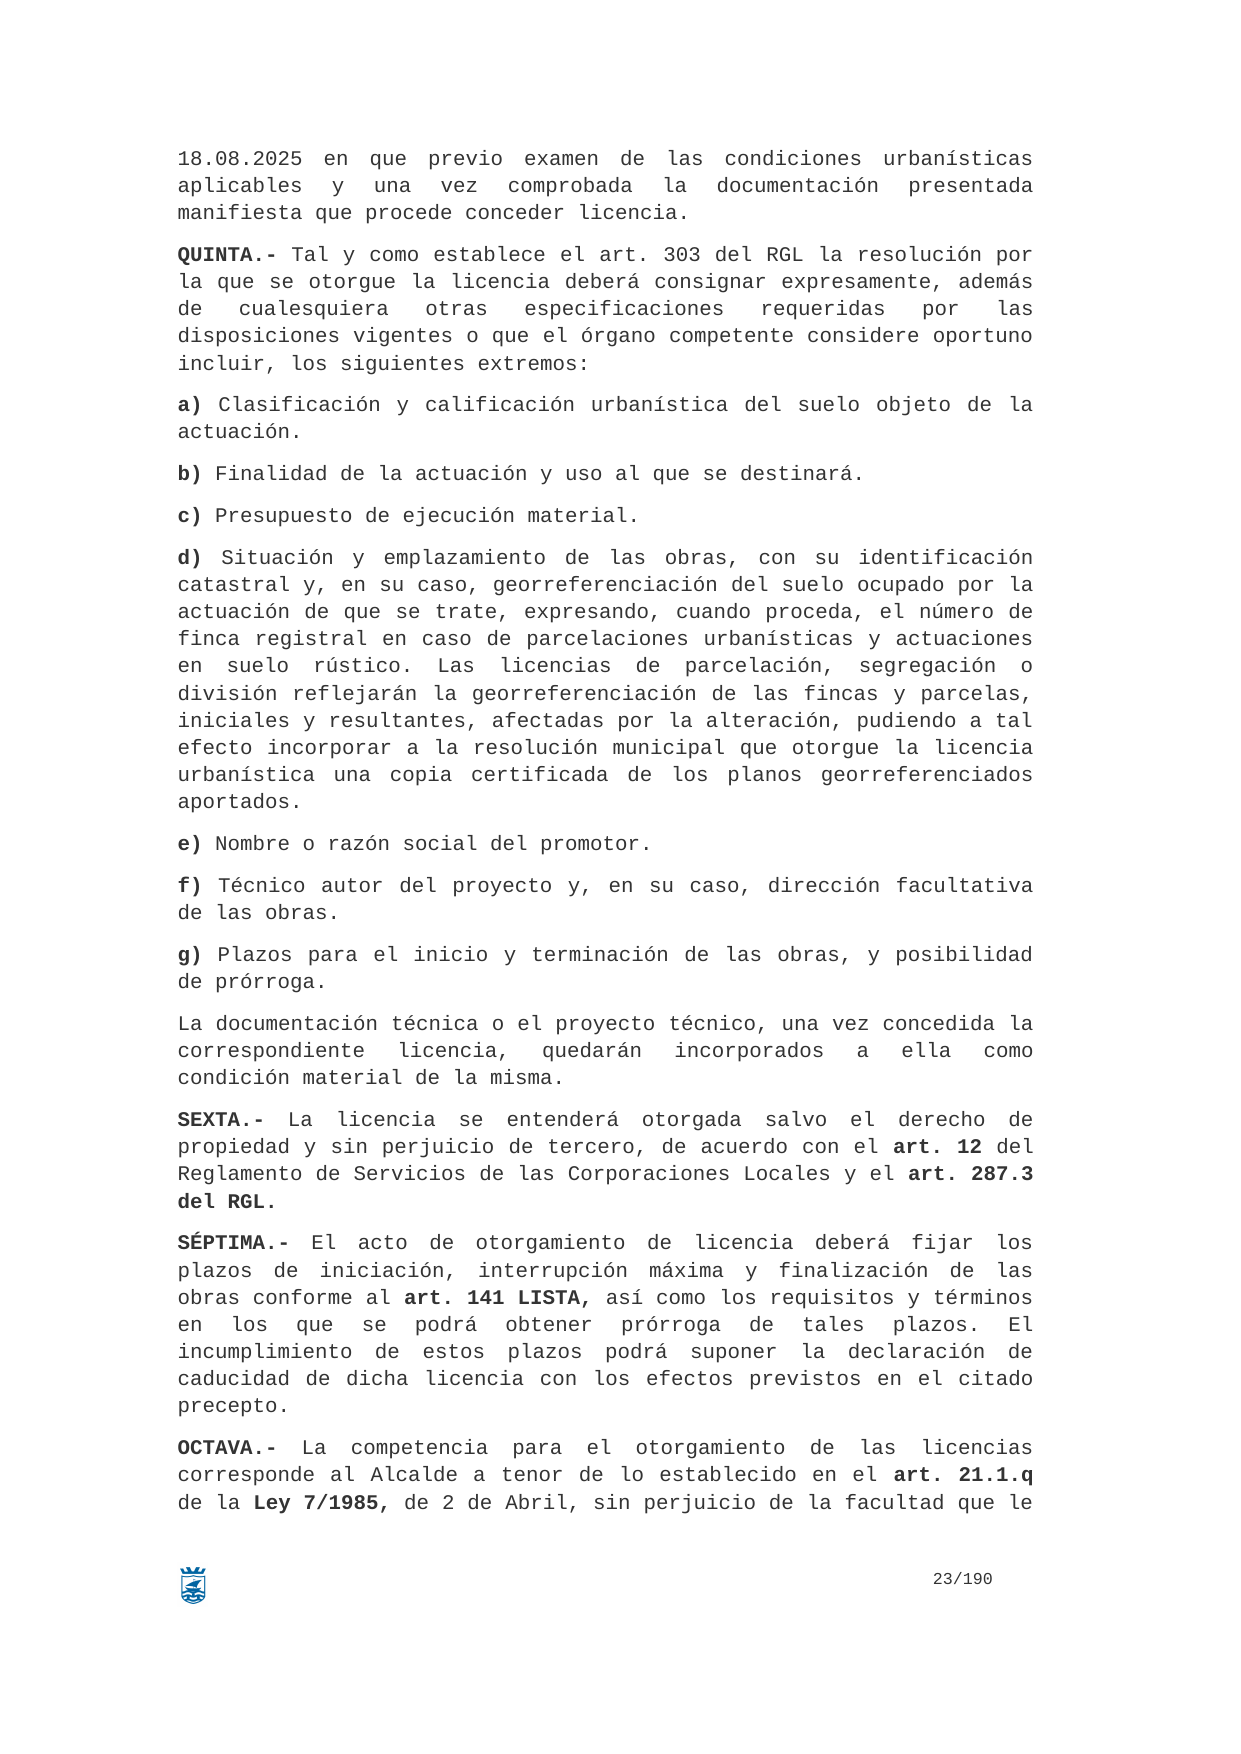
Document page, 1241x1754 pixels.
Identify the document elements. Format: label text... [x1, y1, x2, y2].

text e) Nombre o razón social del promotor. [177, 833, 1033, 857]
text f) Técnico autor del proyecto y, en su caso, dirección facultativa de las obras. [177, 875, 1033, 926]
text 18.08.2025 en que previo examen de las condiciones urbanísticas aplicables y una vez comprobada la documentación presentada manifiesta que procede conceder licencia. [177, 148, 1033, 226]
text OCTAVA.- La competencia para el otorgamiento de las licencias corresponde al Alcalde a tenor de lo establecido en el art. 21.1.q de la Ley 7/1985, de 2 de Abril, sin perjuicio de la facultad que le [177, 1437, 1033, 1515]
text c) Presupuesto de ejecución material. [177, 505, 1033, 529]
text a) Clasificación y calificación urbanística del suelo objeto de la actuación. [177, 394, 1033, 445]
picture [177, 1562, 208, 1607]
text QUINTA.- Tal y como establece el art. 303 del RGL la resolución por la que se otorgue la licencia deberá consignar expresamente, además de cualesquiera otras especificaciones requeridas por las disposiciones vigentes o que el órgano competente considere oportuno incluir, los siguientes extremos: [177, 244, 1033, 376]
text SEXTA.- La licencia se entenderá otorgada salvo el derecho de propiedad y sin perjuicio de tercero, de acuerdo con el art. 12 del Reglamento de Servicios de las Corporaciones Locales y el art. 287.3 del RGL. [177, 1109, 1033, 1214]
text d) Situación y emplazamiento de las obras, con su identificación catastral y, en su caso, georreferenciación del suelo ocupado por la actuación de que se trate, expresando, cuando proceda, el número de finca registral en caso de parcelaciones urbanísticas y actuaciones en suelo rústico. Las licencias de parcelación, segregación o división reflejarán la georreferenciación de las fincas y parcelas, iniciales y resultantes, afectadas por la alteración, pudiendo a tal efecto incorporar a la resolución municipal que otorgue la licencia urbanística una copia certificada de los planos georreferenciados aportados. [177, 547, 1033, 815]
text La documentación técnica o el proyecto técnico, una vez concedida la correspondiente licencia, quedarán incorporados a ella como condición material de la misma. [177, 1013, 1033, 1091]
text g) Plazos para el inicio y terminación de las obras, y posibilidad de prórroga. [177, 944, 1033, 995]
text SÉPTIMA.- El acto de otorgamiento de licencia deberá fijar los plazos de iniciación, interrupción máxima y finalización de las obras conforme al art. 141 LISTA, así como los requisitos y términos en los que se podrá obtener prórroga de tales plazos. El incumplimiento de estos plazos podrá suponer la declaración de caducidad de dicha licencia con los efectos previstos en el citado precepto. [177, 1232, 1033, 1419]
text b) Finalidad de la actuación y uso al que se destinará. [177, 463, 1033, 487]
